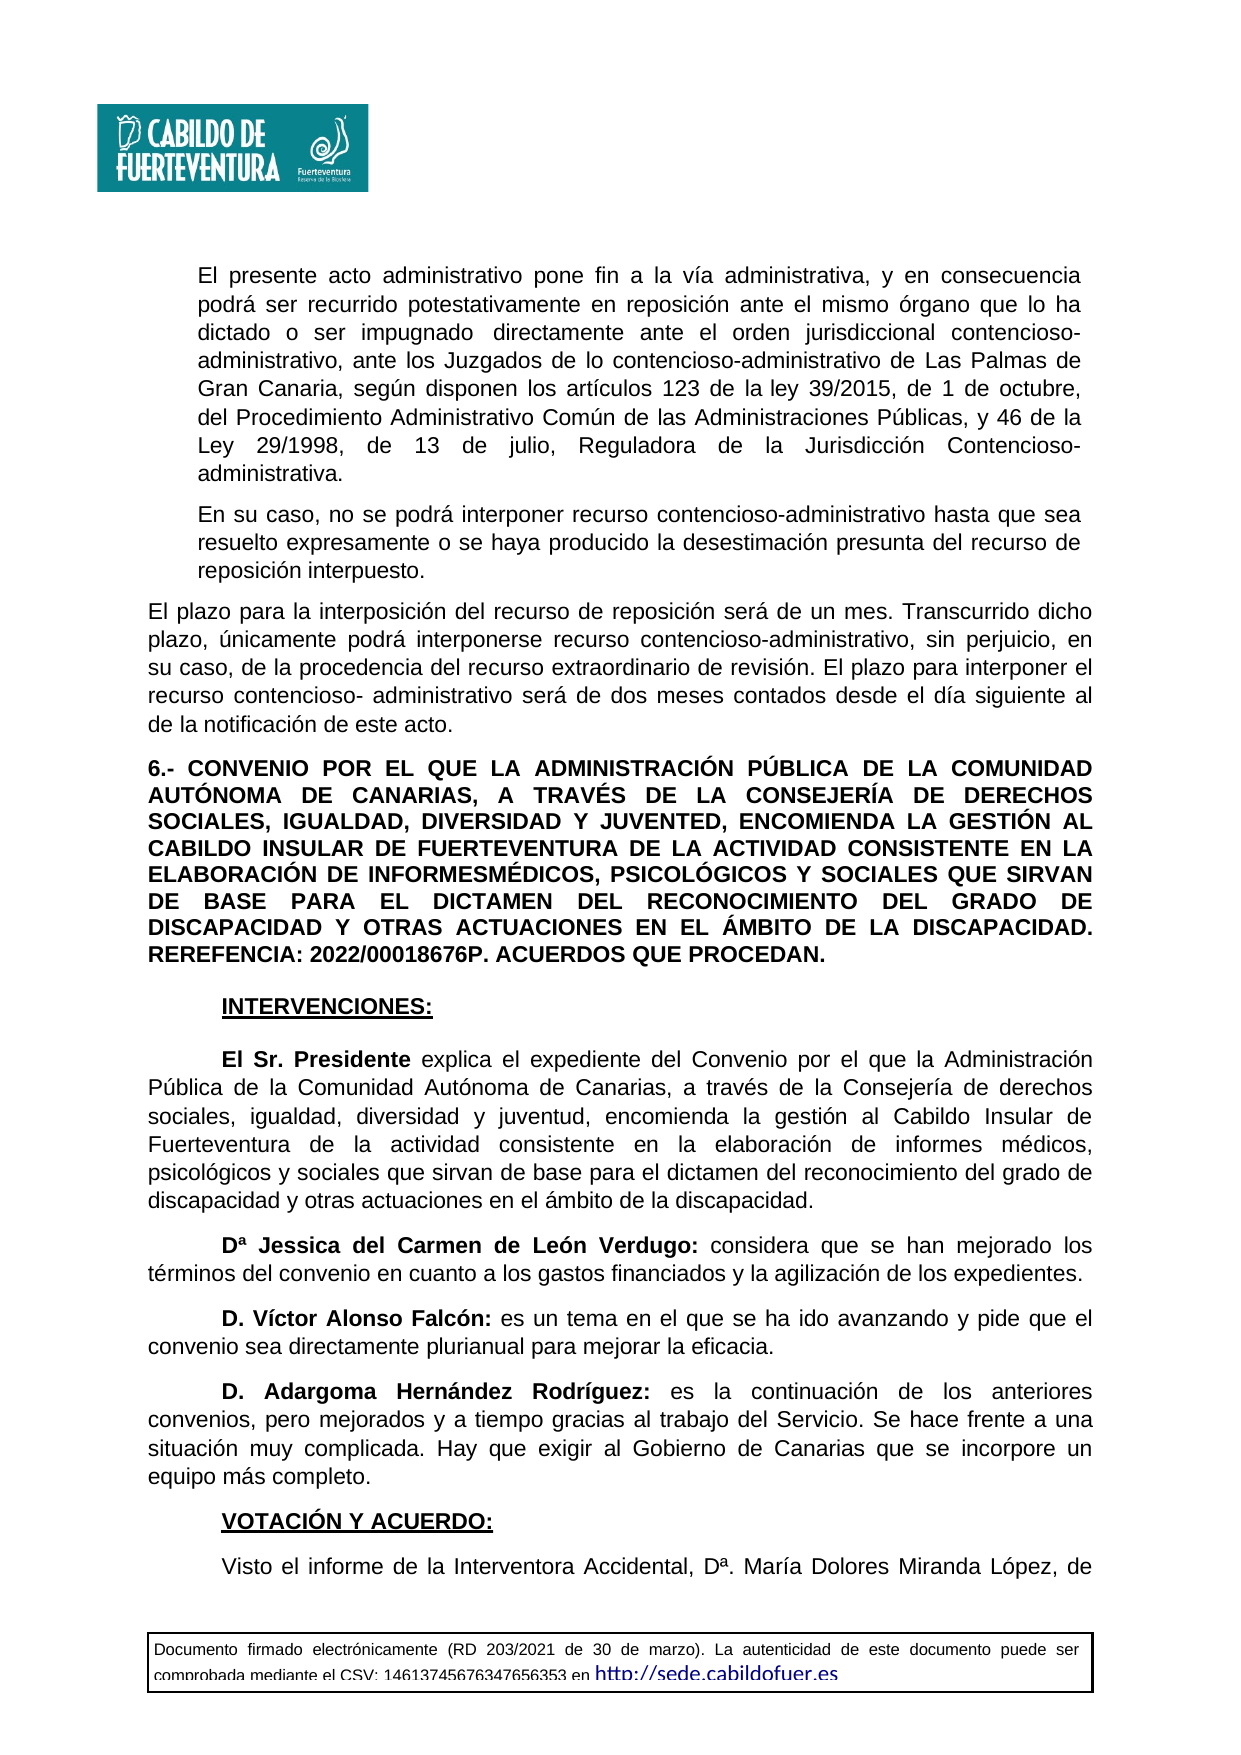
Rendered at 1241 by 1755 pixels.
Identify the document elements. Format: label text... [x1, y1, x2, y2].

text INTERVENCIONES: [221, 993, 1107, 1020]
text Visto el informe de la Interventora Accidental, Dª. María Dolores Miranda López, de [148, 1553, 1093, 1579]
text D. Adargoma Hernández Rodríguez: es la continuación de los anteriores convenios, pero mejorados y a tiempo gracias al trabajo del Servicio. Se hace frente a una situación muy complicada. Hay que exigir al Gobierno de Canarias que se incorpore un equipo más completo. [148, 1378, 1093, 1489]
text VOTACIÓN Y ACUERDO: [221, 1508, 1107, 1534]
text Dª Jessica del Carmen de León Verdugo: considera que se han mejorado los términos del convenio en cuanto a los gastos financiados y la agilización de los expedientes. [148, 1232, 1093, 1287]
text En su caso, no se podrá interponer recurso contencioso-administrativo hasta que sea resuelto expresamente o se haya producido la desestimación presunta del recurso de reposición interpuesto. [197, 501, 1081, 583]
text El presente acto administrativo pone fin a la vía administrativa, y en consecuencia podrá ser recurrido potestativamente en reposición ante el mismo órgano que lo ha dictado o ser impugnado directamente ante el orden jurisdiccional contencioso- administrativo, ante los Juzgados de lo contencioso-administrativo de Las Palmas de Gran Canaria, según disponen los artículos 123 de la ley 39/2015, de 1 de octubre, del Procedimiento Administrativo Común de las Administraciones Públicas, y 46 de la Ley 29/1998, de 13 de julio, Reguladora de la Jurisdicción Contencioso- administrativa. [197, 262, 1081, 486]
text El plazo para la interposición del recurso de reposición será de un mes. Transcurrido dicho plazo, únicamente podrá interponerse recurso contencioso-administrativo, sin perjuicio, en su caso, de la procedencia del recurso extraordinario de revisión. El plazo para interponer el recurso contencioso- administrativo será de dos meses contados desde el día siguiente al de la notificación de este acto. [148, 598, 1093, 737]
text D. Víctor Alonso Falcón: es un tema en el que se ha ido avanzando y pide que el convenio sea directamente plurianual para mejorar la eficacia. [148, 1305, 1093, 1360]
text 6.- CONVENIO POR EL QUE LA ADMINISTRACIÓN PÚBLICA DE LA COMUNIDAD AUTÓNOMA DE CANARIAS, A TRAVÉS DE LA CONSEJERÍA DE DERECHOS SOCIALES, IGUALDAD, DIVERSIDAD Y JUVENTED, ENCOMIENDA LA GESTIÓN AL CABILDO INSULAR DE FUERTEVENTURA DE LA ACTIVIDAD CONSISTENTE EN LA ELABORACIÓN DE INFORMESMÉDICOS, PSICOLÓGICOS Y SOCIALES QUE SIRVAN DE BASE PARA EL DICTAMEN DEL RECONOCIMIENTO DEL GRADO DE DISCAPACIDAD Y OTRAS ACTUACIONES EN EL ÁMBITO DE LA DISCAPACIDAD. REREFENCIA: 2022/00018676P. ACUERDOS QUE PROCEDAN. [148, 755, 1093, 967]
text El Sr. Presidente explica el expediente del Convenio por el que la Administración Pública de la Comunidad Autónoma de Canarias, a través de la Consejería de derechos sociales, igualdad, diversidad y juventud, encomienda la gestión al Cabildo Insular de Fuerteventura de la actividad consistente en la elaboración de informes médicos, psicológicos y sociales que sirvan de base para el dictamen del reconocimiento del grado de discapacidad y otras actuaciones en el ámbito de la discapacidad. [148, 1046, 1093, 1214]
